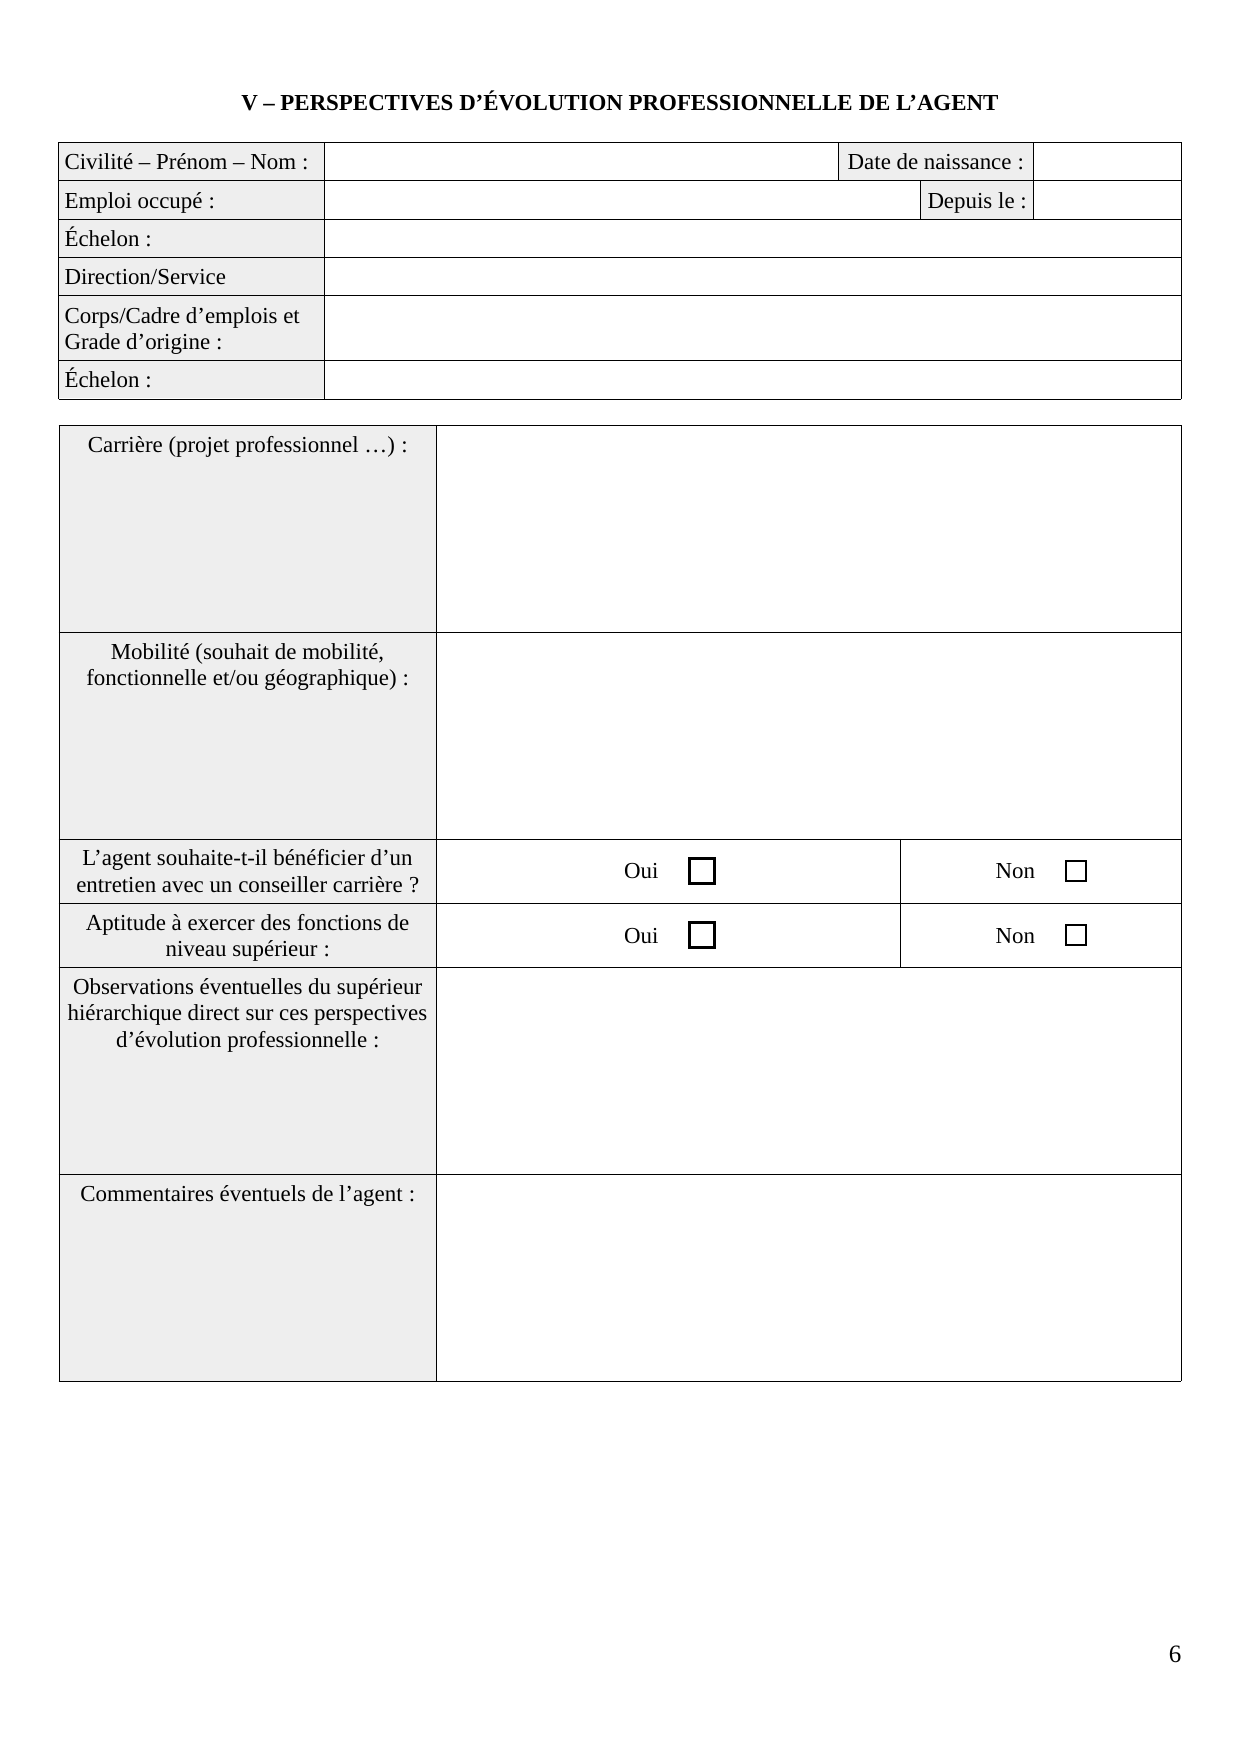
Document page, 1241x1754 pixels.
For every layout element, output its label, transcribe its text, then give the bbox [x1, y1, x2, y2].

table_cell [1034, 181, 1181, 219]
table_cell Aptitude à exercer des fonctions de niveau supérieur : [60, 904, 436, 967]
table_header [437, 426, 1181, 632]
table_header Carrière (projet professionnel …) : [60, 426, 436, 632]
table_cell Emploi occupé : [59, 181, 324, 219]
table_cell Mobilité (souhait de mobilité, fonctionnelle et/ou géographique) : [60, 633, 436, 839]
table_cell Depuis le : [921, 181, 1033, 219]
table_cell L’agent souhaite-t-il bénéficier d’un entretien avec un conseiller carrière ? [60, 840, 436, 903]
table_header [1034, 143, 1181, 180]
table_cell [325, 220, 1181, 257]
table_cell [325, 361, 1181, 398]
table_cell [437, 633, 1181, 839]
table_cell Observations éventuelles du supérieur hiérarchique direct sur ces perspectives d’évolution professionnelle : [60, 968, 436, 1174]
table_cell [437, 968, 1181, 1174]
table_cell [325, 258, 1181, 295]
table_cell [437, 1175, 1181, 1381]
table_cell [325, 181, 920, 219]
table_header Civilité – Prénom – Nom : [59, 143, 324, 180]
table_cell Oui [437, 840, 900, 903]
table_cell [325, 296, 1181, 360]
text V – PERSPECTIVES D’ÉVOLUTION PROFESSIONNELLE DE L’AGENT [59, 89, 1181, 116]
table_header [325, 143, 838, 180]
table_cell Corps/Cadre d’emplois et Grade d’origine : [59, 296, 324, 360]
table_cell Non [901, 904, 1181, 967]
table_cell Oui [437, 904, 900, 967]
table_cell Échelon : [59, 220, 324, 257]
table_header Date de naissance : [839, 143, 1033, 180]
table_cell Direction/Service [59, 258, 324, 295]
table_cell Commentaires éventuels de l’agent : [60, 1175, 436, 1381]
table_cell Non [901, 840, 1181, 903]
table_cell Échelon : [59, 361, 324, 398]
